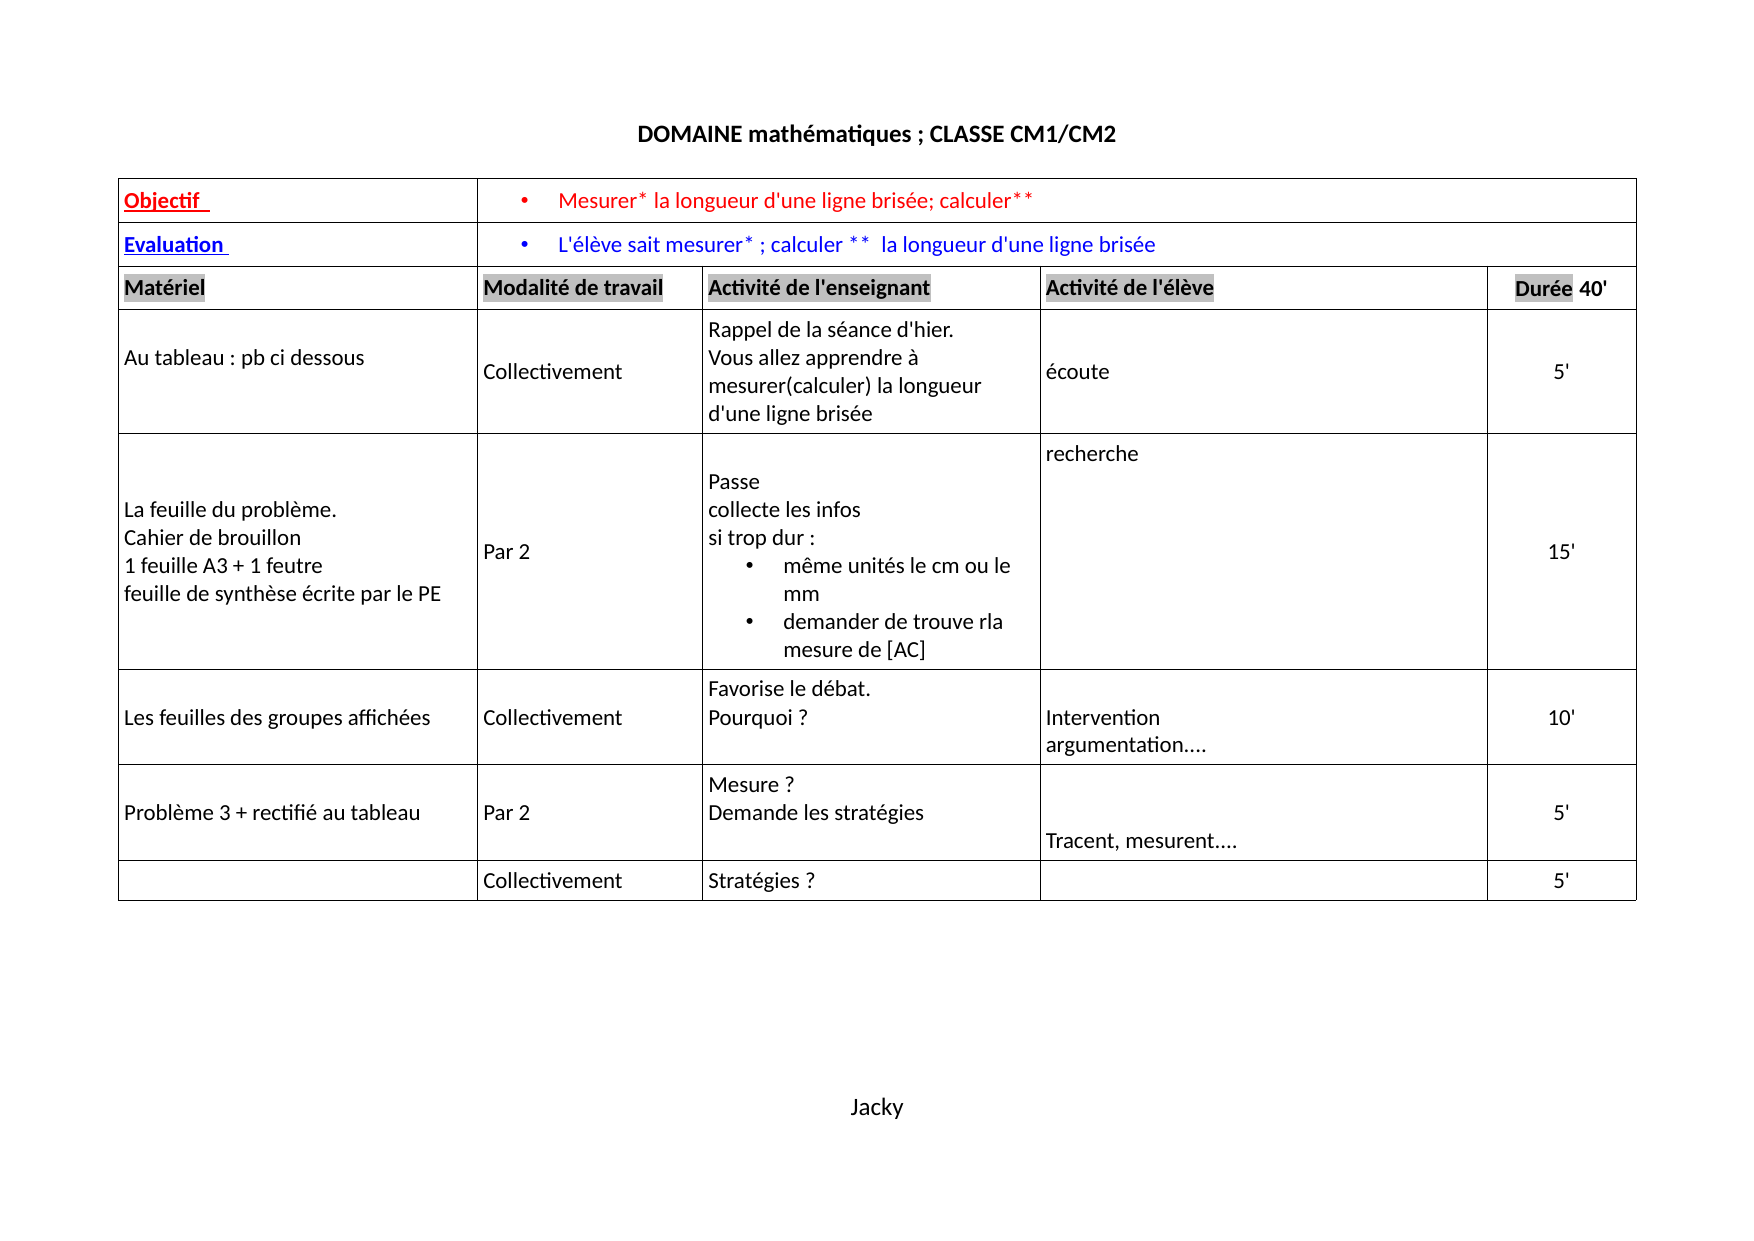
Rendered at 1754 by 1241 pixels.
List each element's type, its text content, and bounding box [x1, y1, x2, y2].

table_cell Stratégies ? [703, 861, 1040, 899]
table_cell Evaluation [119, 223, 477, 266]
table_cell Durée 40' [1488, 267, 1636, 309]
table_header Mesurer* la longueur d'une ligne brisée; calculer** [478, 179, 1636, 222]
table_cell Passe collecte les infos si trop dur : même unités le cm ou le mm demander de trouve rla mesure de [AC] [703, 434, 1040, 669]
table_cell Favorise le débat. Pourquoi ? [703, 670, 1040, 764]
table_cell Au tableau : pb ci dessous [119, 310, 477, 433]
table_cell Collectivement [478, 861, 702, 899]
table_cell Rappel de la séance d'hier. Vous allez apprendre à mesurer(calculer) la longueur d'une ligne brisée [703, 310, 1040, 433]
table_cell [1041, 861, 1487, 899]
table_cell Activité de l'élève [1041, 267, 1487, 309]
table_cell 15' [1488, 434, 1636, 669]
table_cell Par 2 [478, 765, 702, 860]
table_cell 10' [1488, 670, 1636, 764]
table_cell 5' [1488, 310, 1636, 433]
table_cell recherche [1041, 434, 1487, 669]
table_cell Activité de l'enseignant [703, 267, 1040, 309]
table_cell Tracent, mesurent.... [1041, 765, 1487, 860]
table_cell Mesure ? Demande les stratégies [703, 765, 1040, 860]
table_cell La feuille du problème. Cahier de brouillon 1 feuille A3 + 1 feutre feuille de synthèse écrite par le PE [119, 434, 477, 669]
table_cell [119, 861, 477, 899]
table_cell Collectivement [478, 310, 702, 433]
table_cell Problème 3 + rectifié au tableau [119, 765, 477, 860]
table_cell Par 2 [478, 434, 702, 669]
table_cell Les feuilles des groupes affichées [119, 670, 477, 764]
table_cell Collectivement [478, 670, 702, 764]
table_header Objectif [119, 179, 477, 222]
table_cell Intervention argumentation.... [1041, 670, 1487, 764]
table_cell Matériel [119, 267, 477, 309]
table_cell écoute [1041, 310, 1487, 433]
table_cell 5' [1488, 765, 1636, 860]
table_cell L'élève sait mesurer* ; calculer ** la longueur d'une ligne brisée [478, 223, 1636, 266]
table_cell Modalité de travail [478, 267, 702, 309]
table_cell 5' [1488, 861, 1636, 899]
